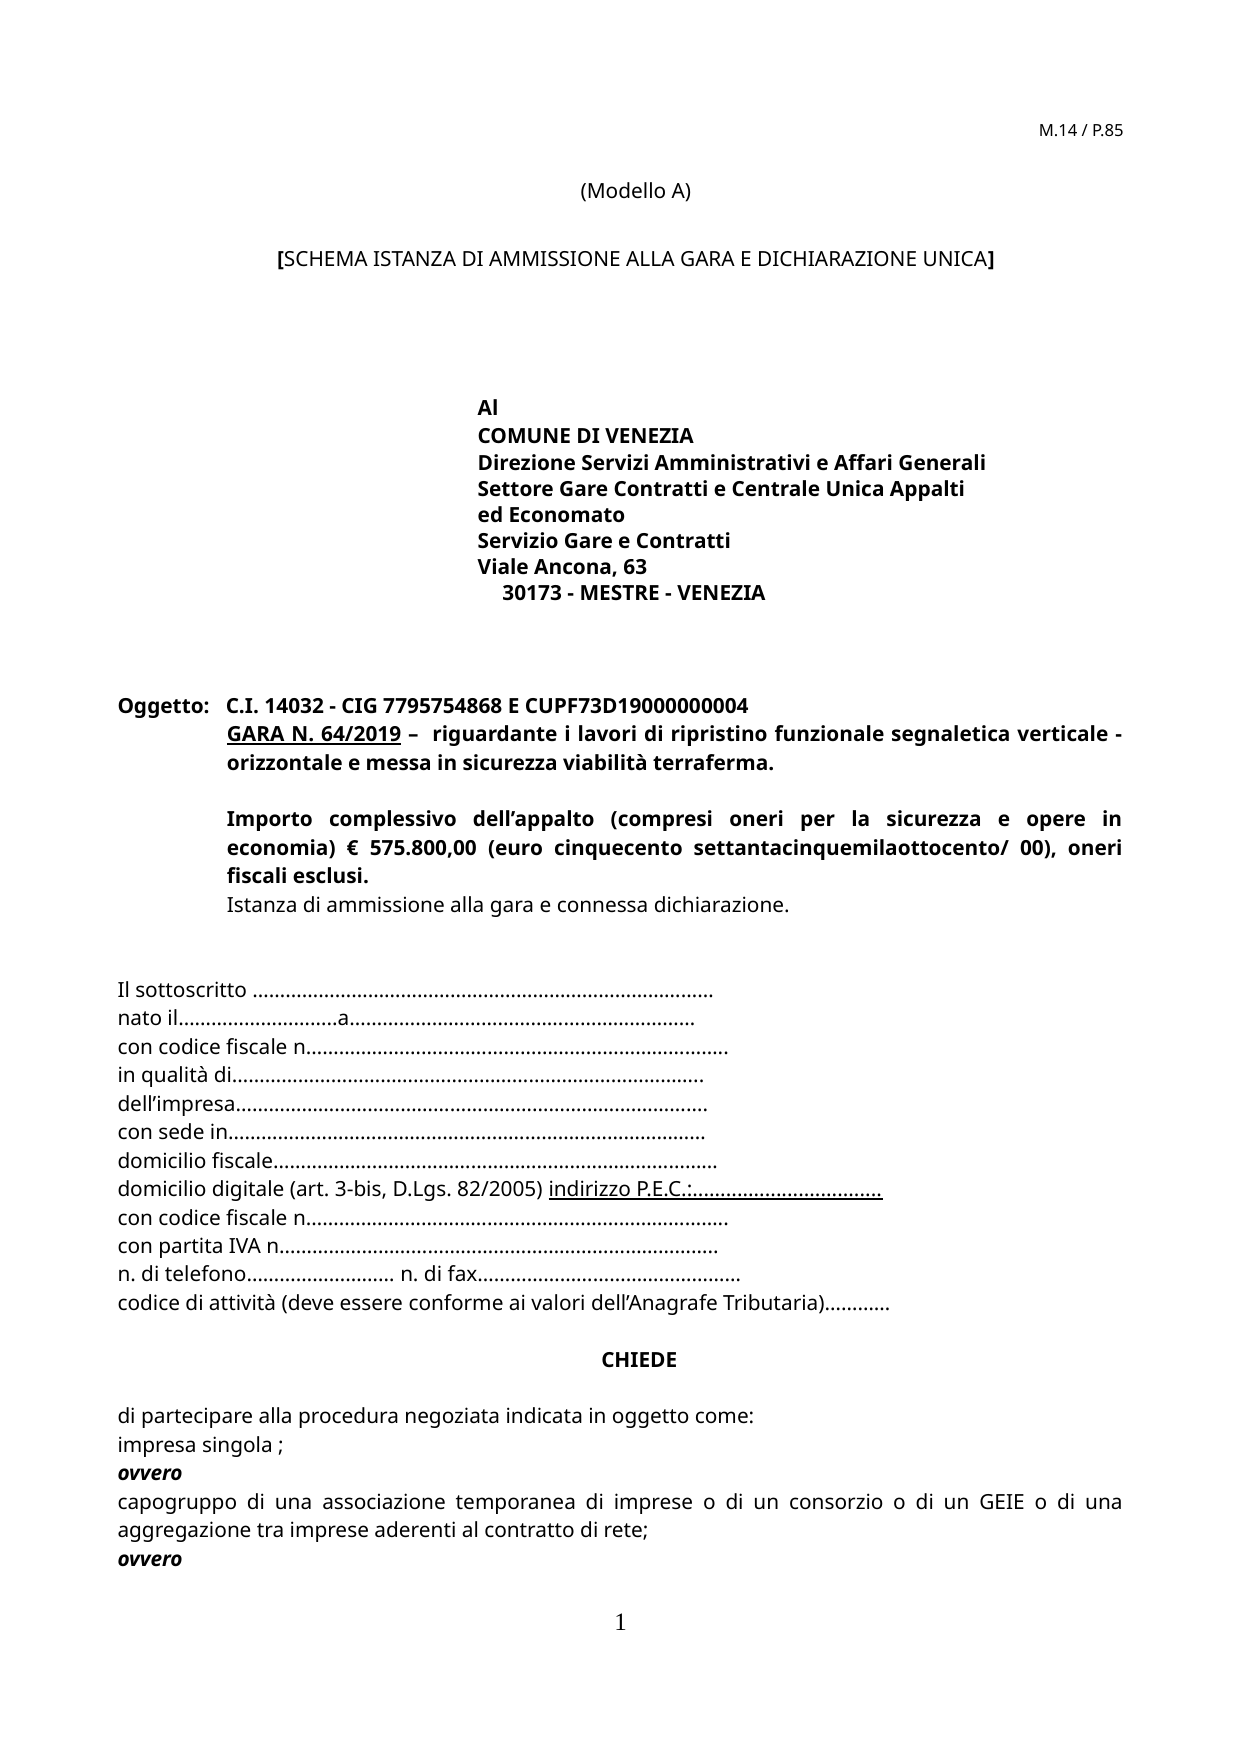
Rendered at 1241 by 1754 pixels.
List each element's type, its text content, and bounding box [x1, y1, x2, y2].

text capogruppo di una associazione temporanea di imprese o di un consorzio o di un GEIE o di una aggregazione tra imprese aderenti al contratto di rete; [117, 1487, 1123, 1544]
list Viale Ancona, 63 [194, 553, 1123, 579]
text CHIEDE [155, 1345, 1123, 1373]
text n. di telefono……………………… n. di fax………………………………………… [117, 1259, 1123, 1288]
text (Modello A) [155, 176, 1117, 204]
text Importo complessivo dell’appalto (compresi oneri per la sicurezza e opere in economia) € 575.800,00 (euro cinquecento settantacinquemilaottocento/ 00), oneri fiscali esclusi. [117, 804, 1123, 890]
text con sede in…………………………………………………………………………… [117, 1117, 1123, 1146]
text domicilio fiscale……………………………………………………………………… [117, 1146, 1123, 1174]
text impresa singola ; [117, 1430, 1123, 1458]
text domicilio digitale (art. 3-bis, D.Lgs. 82/2005) indirizzo P.E.C.:.................................. [117, 1174, 1123, 1203]
list ed Economato [194, 501, 1123, 527]
text Istanza di ammissione alla gara e connessa dichiarazione. [117, 890, 1123, 918]
text in qualità di………………………………………………………………………….. [117, 1060, 1123, 1089]
text Il sottoscritto ………………………………………………………………………… [117, 975, 1123, 1003]
text [SCHEMA ISTANZA DI AMMISSIONE ALLA GARA E DICHIARAZIONE UNICA] [155, 244, 1117, 272]
text nato il………………………..a……………………………………………………… [117, 1003, 1123, 1032]
list Servizio Gare e Contratti [194, 527, 1123, 553]
text con codice fiscale n………………………………………………………………….. [117, 1203, 1123, 1231]
subtitle COMUNE DI VENEZIA [164, 421, 1123, 449]
list Direzione Servizi Amministrativi e Affari Generali [194, 449, 1123, 475]
text GARA N. 64/2019 – riguardante i lavori di ripristino funzionale segnaletica verticale - orizzontale e messa in sicurezza viabilità terraferma. [117, 719, 1123, 776]
text con codice fiscale n………………………………………………………………….. [117, 1032, 1123, 1060]
text Oggetto: C.I. 14032 - CIG 7795754868 E CUPF73D19000000004 [117, 691, 1123, 719]
list Settore Gare Contratti e Centrale Unica Appalti [477, 475, 1123, 501]
text codice di attività (deve essere conforme ai valori dell’Anagrafe Tributaria)………… [117, 1288, 1123, 1316]
subtitle Al [235, 396, 1123, 421]
text con partita IVA n…………………………………………………………………….. [117, 1231, 1123, 1259]
list 30173 - MESTRE - VENEZIA [117, 579, 1123, 605]
text di partecipare alla procedura negoziata indicata in oggetto come: [117, 1402, 1123, 1430]
text ovvero [117, 1458, 1123, 1487]
text dell’impresa……………………………………………………………….…………. [117, 1089, 1123, 1117]
text ovvero [117, 1544, 1123, 1572]
